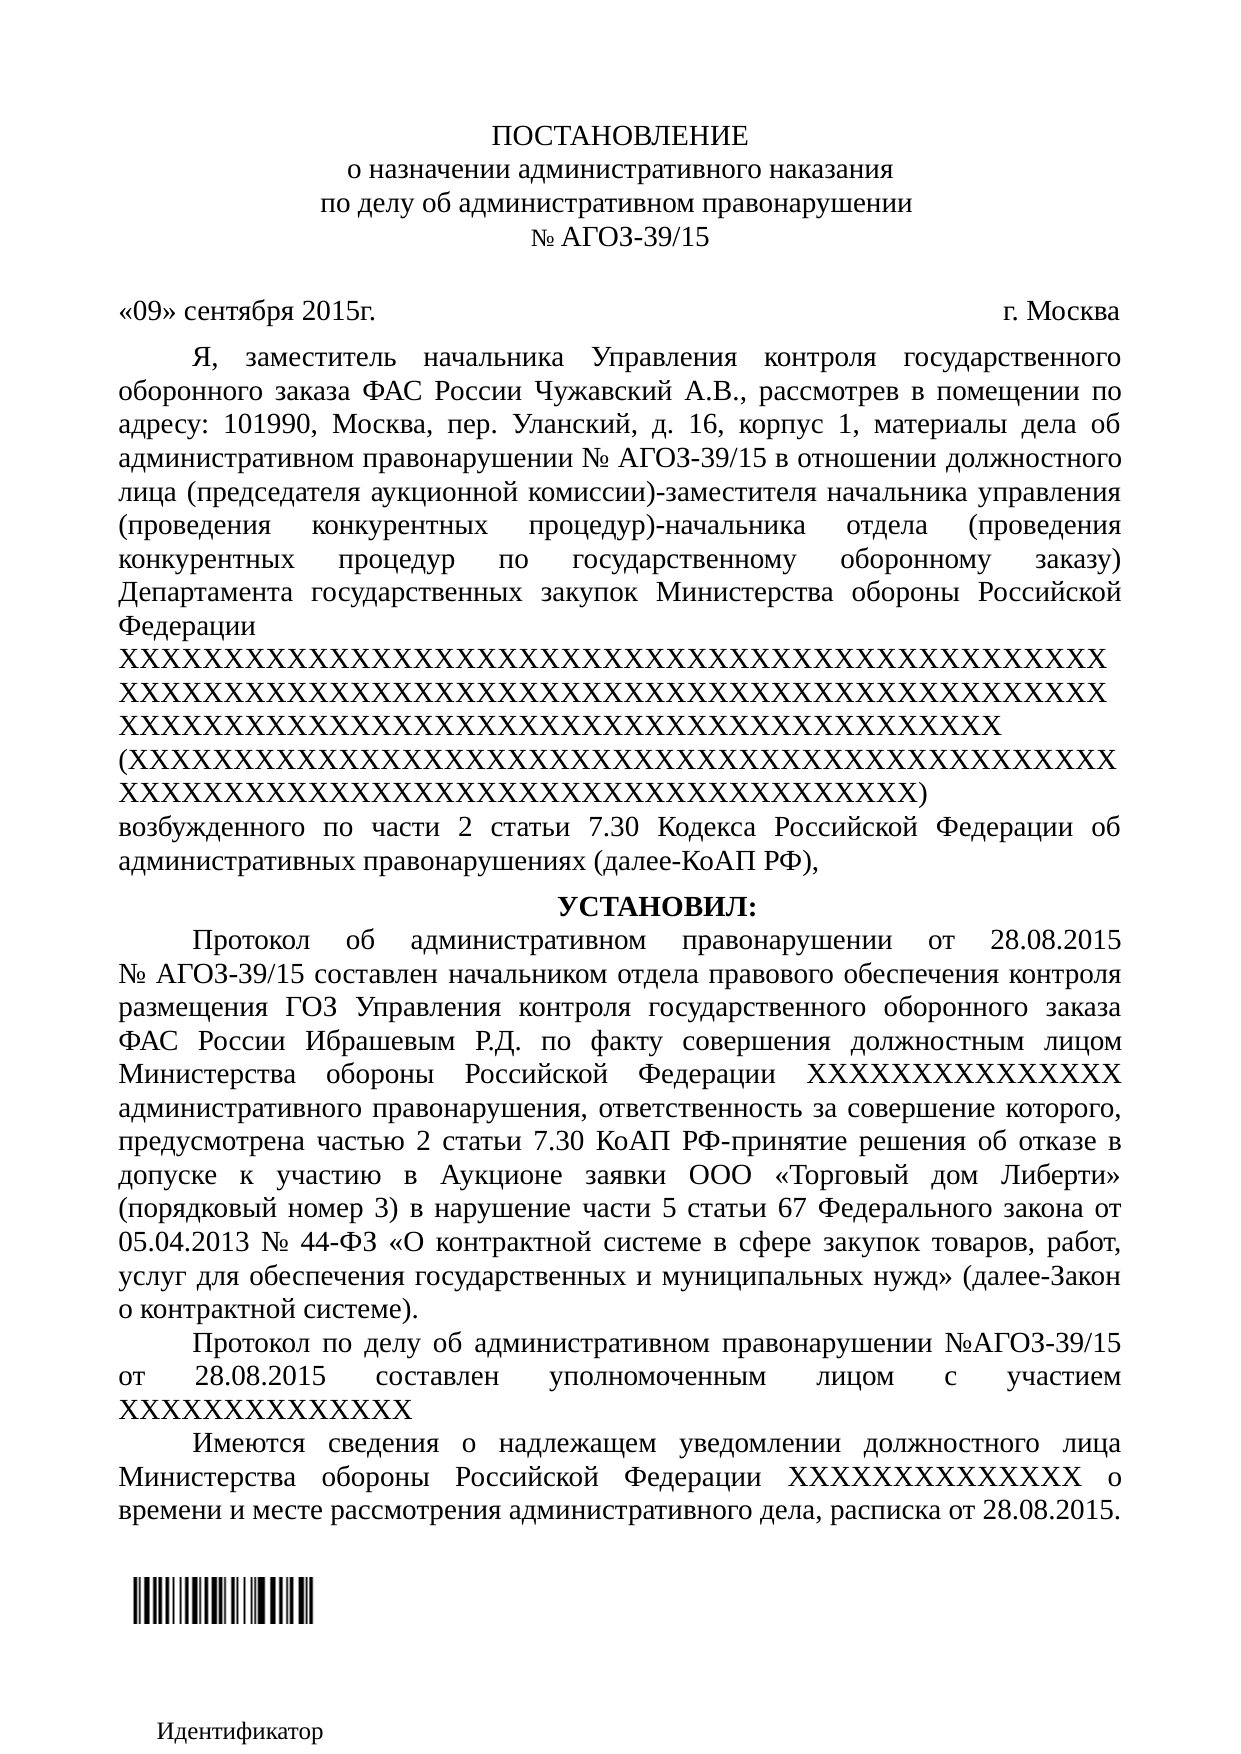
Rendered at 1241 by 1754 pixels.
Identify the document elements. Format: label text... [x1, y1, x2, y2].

text по делу об административном правонарушении [118, 185, 1122, 219]
text «09» сентября 2015г. г. Москва [118, 293, 1122, 327]
text ПОСТАНОВЛЕНИЕ [118, 118, 1122, 152]
text о назначении административного наказания [118, 152, 1122, 185]
text УСТАНОВИЛ: [118, 889, 1122, 922]
text № АГОЗ-39/15 [118, 219, 1122, 252]
text Имеются сведения о надлежащем уведомлении должностного лица Министерства обороны Российской Федерации XXXXXXXXXXXXXX о времени и месте рассмотрения административного дела, расписка от 28.08.2015. [118, 1425, 1122, 1526]
text Протокол по делу об административном правонарушении №АГОЗ-39/15 от 28.08.2015 составлен уполномоченным лицом с участием XXXXXXXXXXXXXX [118, 1325, 1122, 1425]
text Я, заместитель начальника Управления контроля государственного оборонного заказа ФАС России Чужавский А.В., рассмотрев в помещении по адресу: 101990, Москва, пер. Уланский, д. 16, корпус 1, материалы дела об административном правонарушении № АГОЗ-39/15 в отношении должностного лица (председателя аукционной комиссии)-заместителя начальника управления (проведения конкурентных процедур)-начальника отдела (проведения конкурентных процедур по государственному оборонному заказу) Департамента государственных закупок Министерства обороны Российской Федерации XXXXXXXXXXXXXXXXXXXXXXXXXXXXXXXXXXXXXXXXXXXXXXXXXXXXXXXXXXXXXXXXXXXXXXXXXXXXXXXXXXXXXXXXXXXXXXXXXXXXXXXXXXXXXXXXXXXXXXXXXXXXXXXXXXXXXXXX (XXXXXXXXXXXXXXXXXXXXXXXXXXXXXXXXXXXXXXXXXXXXXXXXXXXXXXXXXXXXXXXXXXXXXXXXXXXXXXXXXXXXX) возбужденного по части 2 статьи 7.30 Кодекса Российской Федерации об административных правонарушениях (далее-КоАП РФ), [118, 339, 1122, 876]
text Протокол об административном правонарушении от 28.08.2015 № АГОЗ-39/15 составлен начальником отдела правового обеспечения контроля размещения ГОЗ Управления контроля государственного оборонного заказа ФАС России Ибрашевым Р.Д. по факту совершения должностным лицом Министерства обороны Российской Федерации XXXXXXXXXXXXXXX административного правонарушения, ответственность за совершение которого, предусмотрена частью 2 статьи 7.30 КоАП РФ-принятие решения об отказе в допуске к участию в Аукционе заявки ООО «Торговый дом Либерти» (порядковый номер 3) в нарушение части 5 статьи 67 Федерального закона от 05.04.2013 № 44-ФЗ «О контрактной системе в сфере закупок товаров, работ, услуг для обеспечения государственных и муниципальных нужд» (далее-Закон о контрактной системе). [118, 922, 1122, 1325]
picture [118, 1577, 331, 1624]
